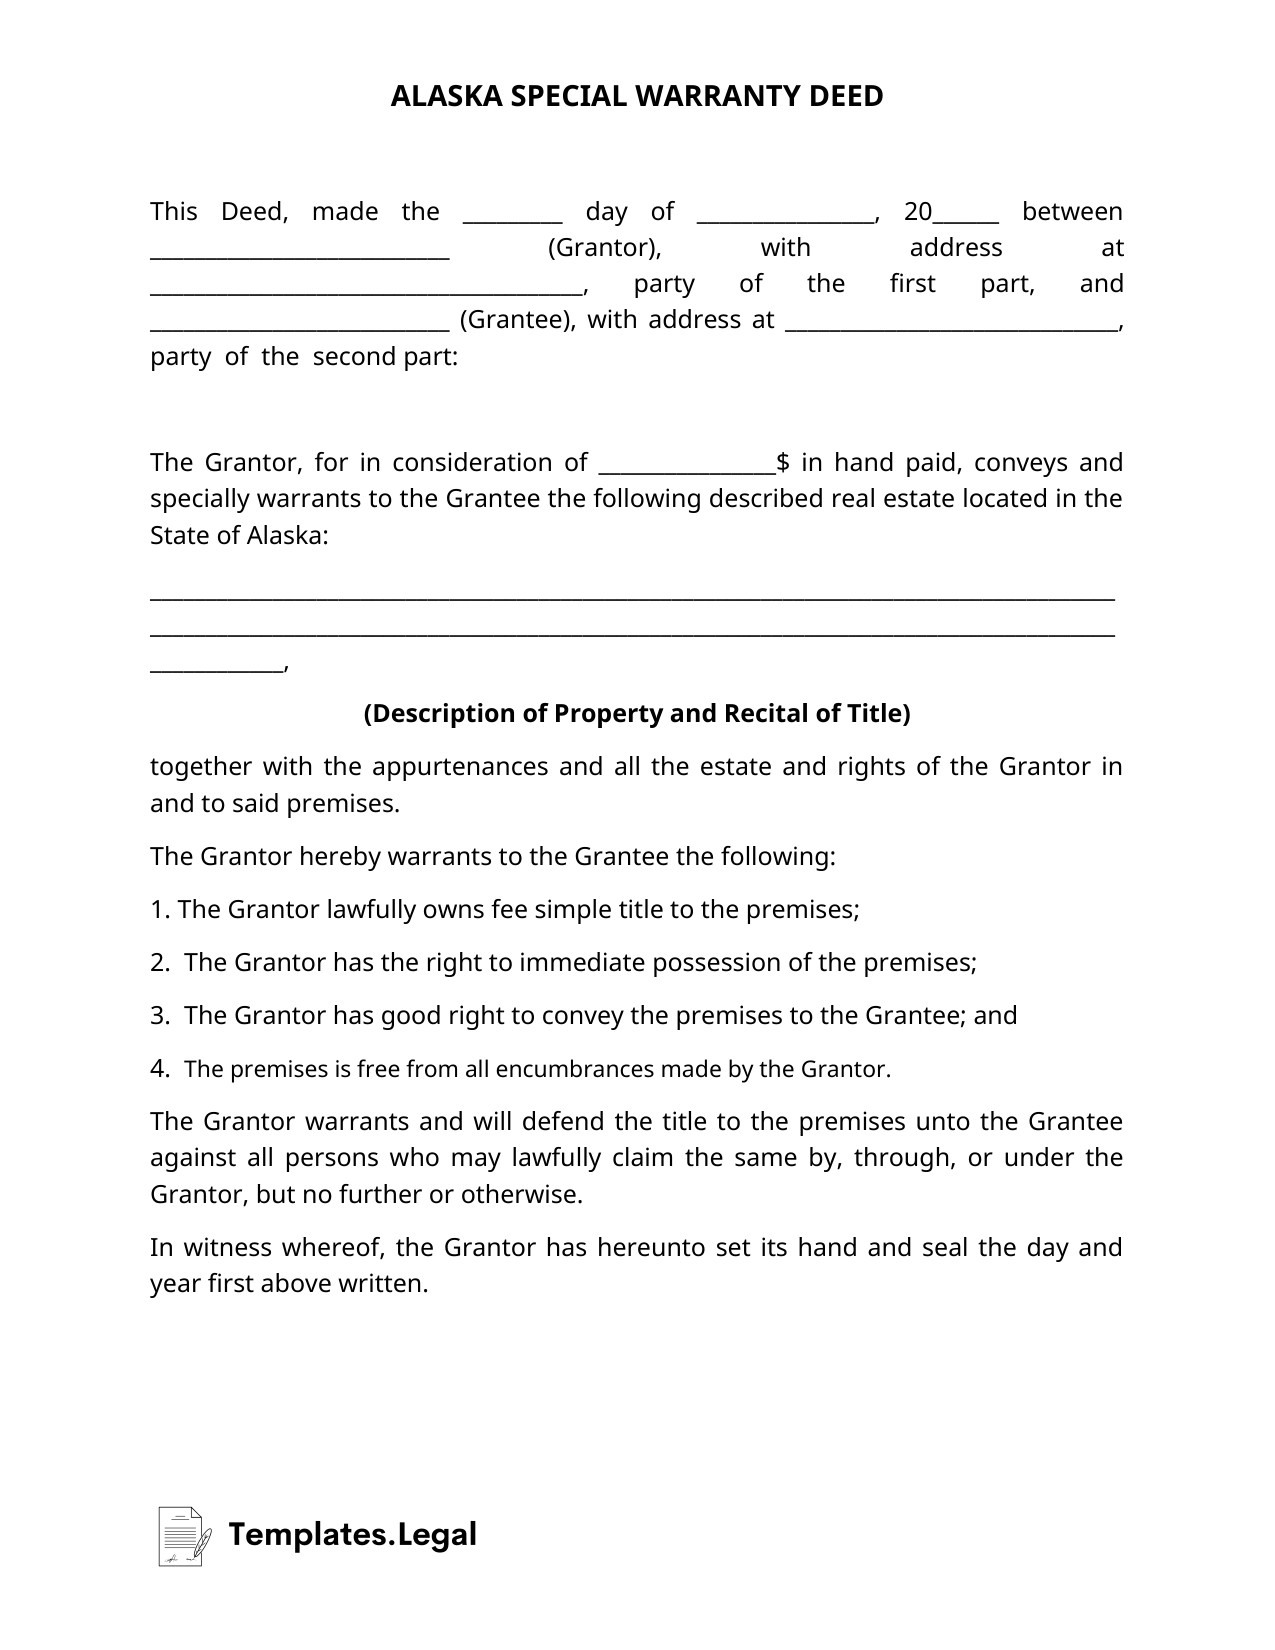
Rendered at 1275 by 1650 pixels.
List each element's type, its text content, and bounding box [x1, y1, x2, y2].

text The Grantor, for in consideration of ________________$ in hand paid, conveys and specially warrants to the Grantee the following described real estate located in the State of Alaska: [150, 444, 1125, 551]
text The Grantor hereby warrants to the Grantee the following: [150, 838, 1125, 872]
text The Grantor warrants and will defend the title to the premises unto the Grantee against all persons who may lawfully claim the same by, through, or under the Grantor, but no further or otherwise. [150, 1103, 1125, 1210]
text ALASKA SPECIAL WARRANTY DEED [150, 75, 1125, 115]
text 4. The premises is free from all encumbrances made by the Grantor. [150, 1051, 1125, 1084]
text 2. The Grantor has the right to immediate possession of the premises; [150, 944, 1125, 978]
text __________________________________________________________________________________________________________________________________________________________________________________________, [150, 570, 1125, 677]
text (Description of Property and Recital of Title) [150, 696, 1125, 730]
text This Deed, made the _________ day of ________________, 20______ between ___________________________ (Grantor), with address at _______________________________________, party of the first part, and ___________________________ (Grantee), with address at ______________________________, party of the second part: [150, 193, 1125, 373]
text 3. The Grantor has good right to convey the premises to the Grantee; and [150, 997, 1125, 1032]
text 1. The Grantor lawfully owns fee simple title to the premises; [150, 891, 1125, 926]
text In witness whereof, the Grantor has hereunto set its hand and seal the day and year first above written. [150, 1229, 1125, 1300]
text together with the appurtenances and all the estate and rights of the Grantor in and to said premises. [150, 749, 1125, 819]
